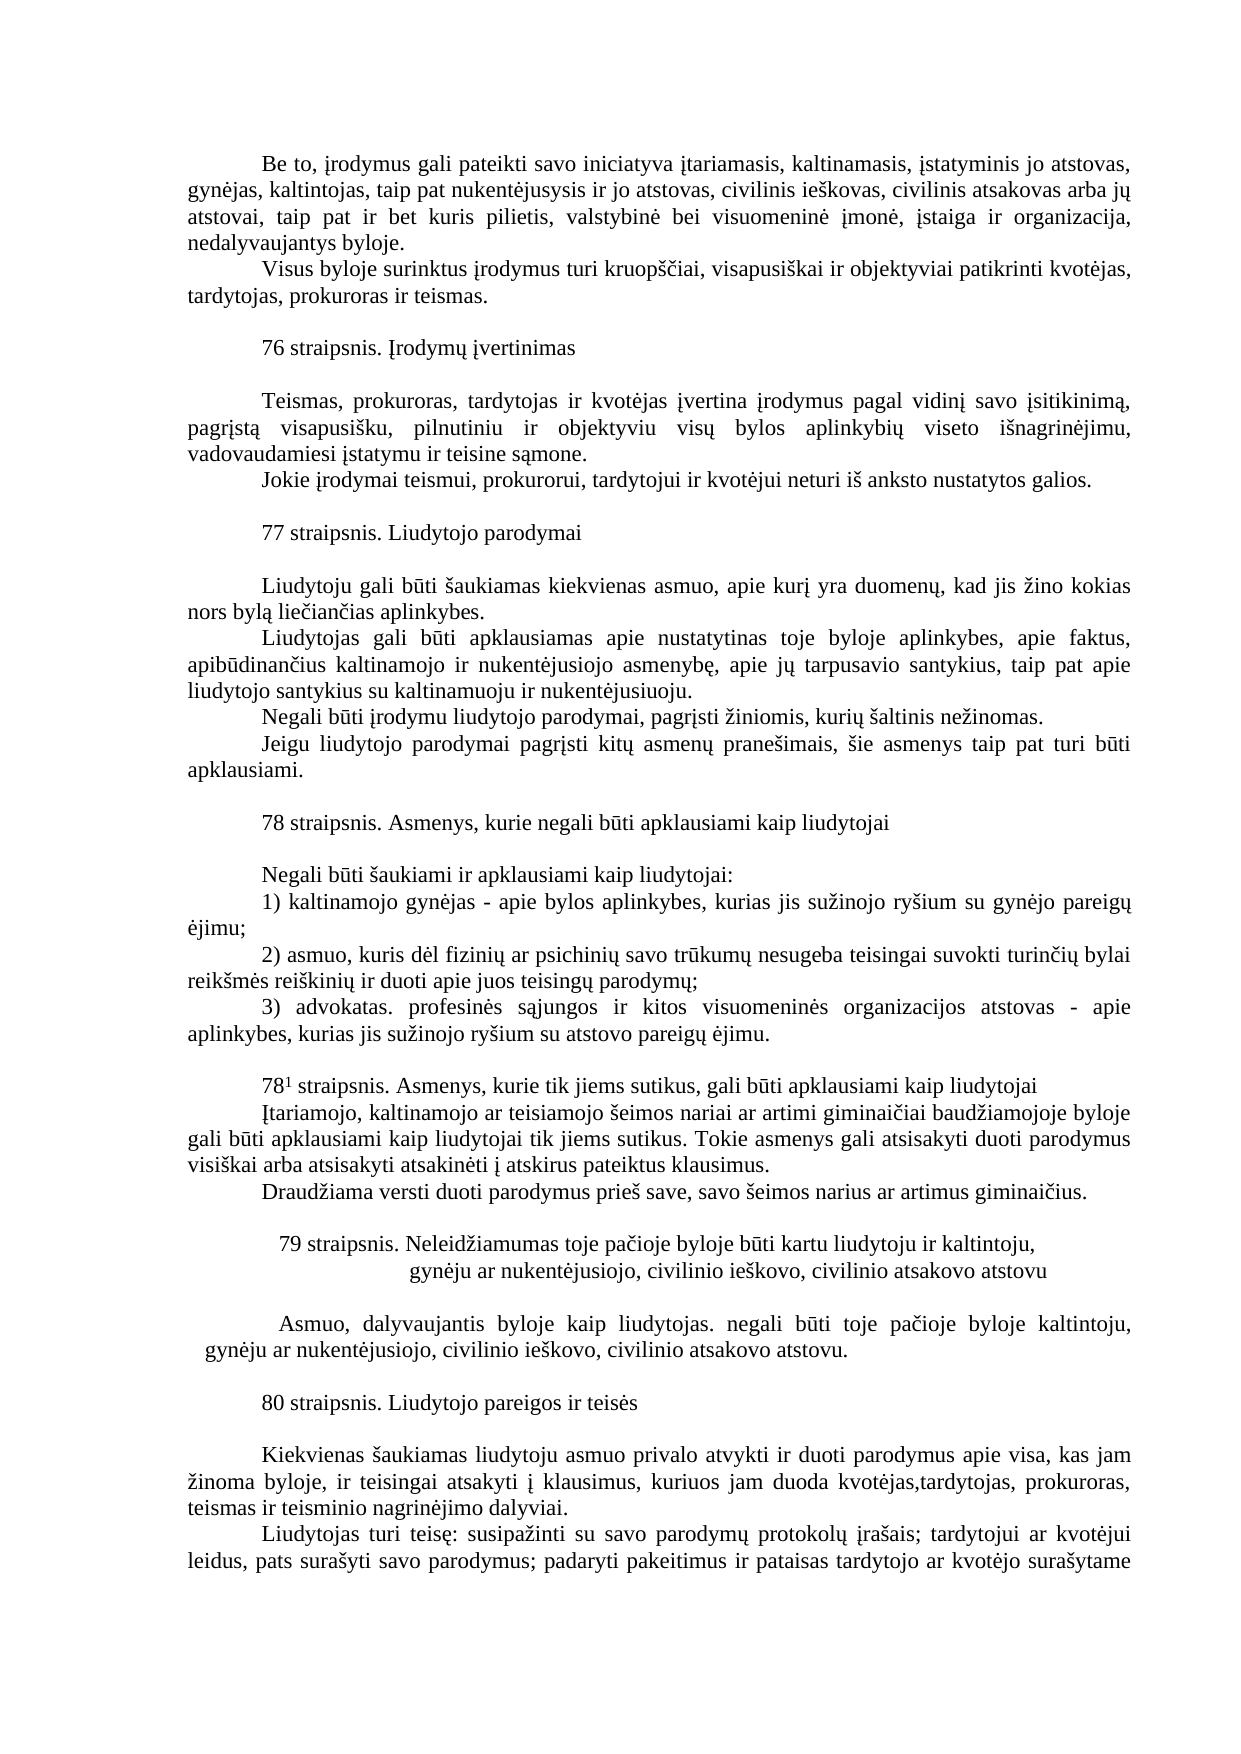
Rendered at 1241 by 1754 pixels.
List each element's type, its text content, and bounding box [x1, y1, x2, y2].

text 781 straipsnis. Asmenys, kurie tik jiems sutikus, gali būti apklausiami kaip liudytojai [261, 1072, 1132, 1099]
text 76 straipsnis. Įrodymų įvertinimas [187, 334, 1132, 361]
text Įtariamojo, kaltinamojo ar teisiamojo šeimos nariai ar artimi giminaičiai baudžiamojoje byloje gali būti apklausiami kaip liudytojai tik jiems sutikus. Tokie asmenys gali atsisakyti duoti parodymus visiškai arba atsisakyti atsakinėti į atskirus pateiktus klausimus. [187, 1099, 1132, 1178]
text 79 straipsnis. Neleidžiamumas toje pačioje byloje būti kartu liudytoju ir kaltintoju, [278, 1231, 1132, 1257]
text Visus byloje surinktus įrodymus turi kruopščiai, visapusiškai ir objektyviai patikrinti kvotėjas, tardytojas, prokuroras ir teismas. [187, 255, 1132, 308]
text Liudytojas gali būti apklausiamas apie nustatytinas toje byloje aplinkybes, apie faktus, apibūdinančius kaltinamojo ir nukentėjusiojo asmenybę, apie jų tarpusavio santykius, taip pat apie liudytojo santykius su kaltinamuoju ir nukentėjusiuoju. [187, 624, 1132, 703]
text Draudžiama versti duoti parodymus prieš save, savo šeimos narius ar artimus giminaičius. [187, 1178, 1132, 1204]
text Kiekvienas šaukiamas liudytoju asmuo privalo atvykti ir duoti parodymus apie visa, kas jam žinoma byloje, ir teisingai atsakyti į klausimus, kuriuos jam duoda kvotėjas,tardytojas, prokuroras, teismas ir teisminio nagrinėjimo dalyviai. [187, 1441, 1132, 1520]
text 2) asmuo, kuris dėl fizinių ar psichinių savo trūkumų nesugeba teisingai suvokti turinčių bylai reikšmės reiškinių ir duoti apie juos teisingų parodymų; [187, 941, 1132, 993]
text 78 straipsnis. Asmenys, kurie negali būti apklausiami kaip liudytojai [187, 809, 1132, 835]
text 3) advokatas. profesinės sąjungos ir kitos visuomeninės organizacijos atstovas - apie aplinkybes, kurias jis sužinojo ryšium su atstovo pareigų ėjimu. [187, 993, 1132, 1046]
text Jokie įrodymai teismui, prokurorui, tardytojui ir kvotėjui neturi iš anksto nustatytos galios. [187, 466, 1132, 493]
text Teismas, prokuroras, tardytojas ir kvotėjas įvertina įrodymus pagal vidinį savo įsitikinimą, pagrįstą visapusišku, pilnutiniu ir objektyviu visų bylos aplinkybių viseto išnagrinėjimu, vadovaudamiesi įstatymu ir teisine sąmone. [187, 387, 1132, 466]
text gynėju ar nukentėjusiojo, civilinio ieškovo, civilinio atsakovo atstovu [337, 1257, 1132, 1283]
text Liudytojas turi teisę: susipažinti su savo parodymų protokolų įrašais; tardytojui ar kvotėjui leidus, pats surašyti savo parodymus; padaryti pakeitimus ir pataisas tardytojo ar kvotėjo surašytame [187, 1520, 1132, 1573]
text Asmuo, dalyvaujantis byloje kaip liudytojas. negali būti toje pačioje byloje kaltintoju, gynėju ar nukentėjusiojo, civilinio ieškovo, civilinio atsakovo atstovu. [204, 1309, 1132, 1362]
text Negali būti šaukiami ir apklausiami kaip liudytojai: [218, 862, 1132, 888]
text Jeigu liudytojo parodymai pagrįsti kitų asmenų pranešimais, šie asmenys taip pat turi būti apklausiami. [187, 730, 1132, 782]
text 1) kaltinamojo gynėjas - apie bylos aplinkybes, kurias jis sužinojo ryšium su gynėjo pareigų ėjimu; [187, 888, 1132, 941]
text Be to, įrodymus gali pateikti savo iniciatyva įtariamasis, kaltinamasis, įstatyminis jo atstovas, gynėjas, kaltintojas, taip pat nukentėjusysis ir jo atstovas, civilinis ieškovas, civilinis atsakovas arba jų atstovai, taip pat ir bet kuris pilietis, valstybinė bei visuomeninė įmonė, įstaiga ir organizacija, nedalyvaujantys byloje. [187, 150, 1132, 255]
text Negali būti įrodymu liudytojo parodymai, pagrįsti žiniomis, kurių šaltinis nežinomas. [187, 703, 1132, 730]
text Liudytoju gali būti šaukiamas kiekvienas asmuo, apie kurį yra duomenų, kad jis žino kokias nors bylą liečiančias aplinkybes. [187, 572, 1132, 624]
text 80 straipsnis. Liudytojo pareigos ir teisės [187, 1389, 1132, 1415]
text 77 straipsnis. Liudytojo parodymai [187, 519, 1132, 545]
